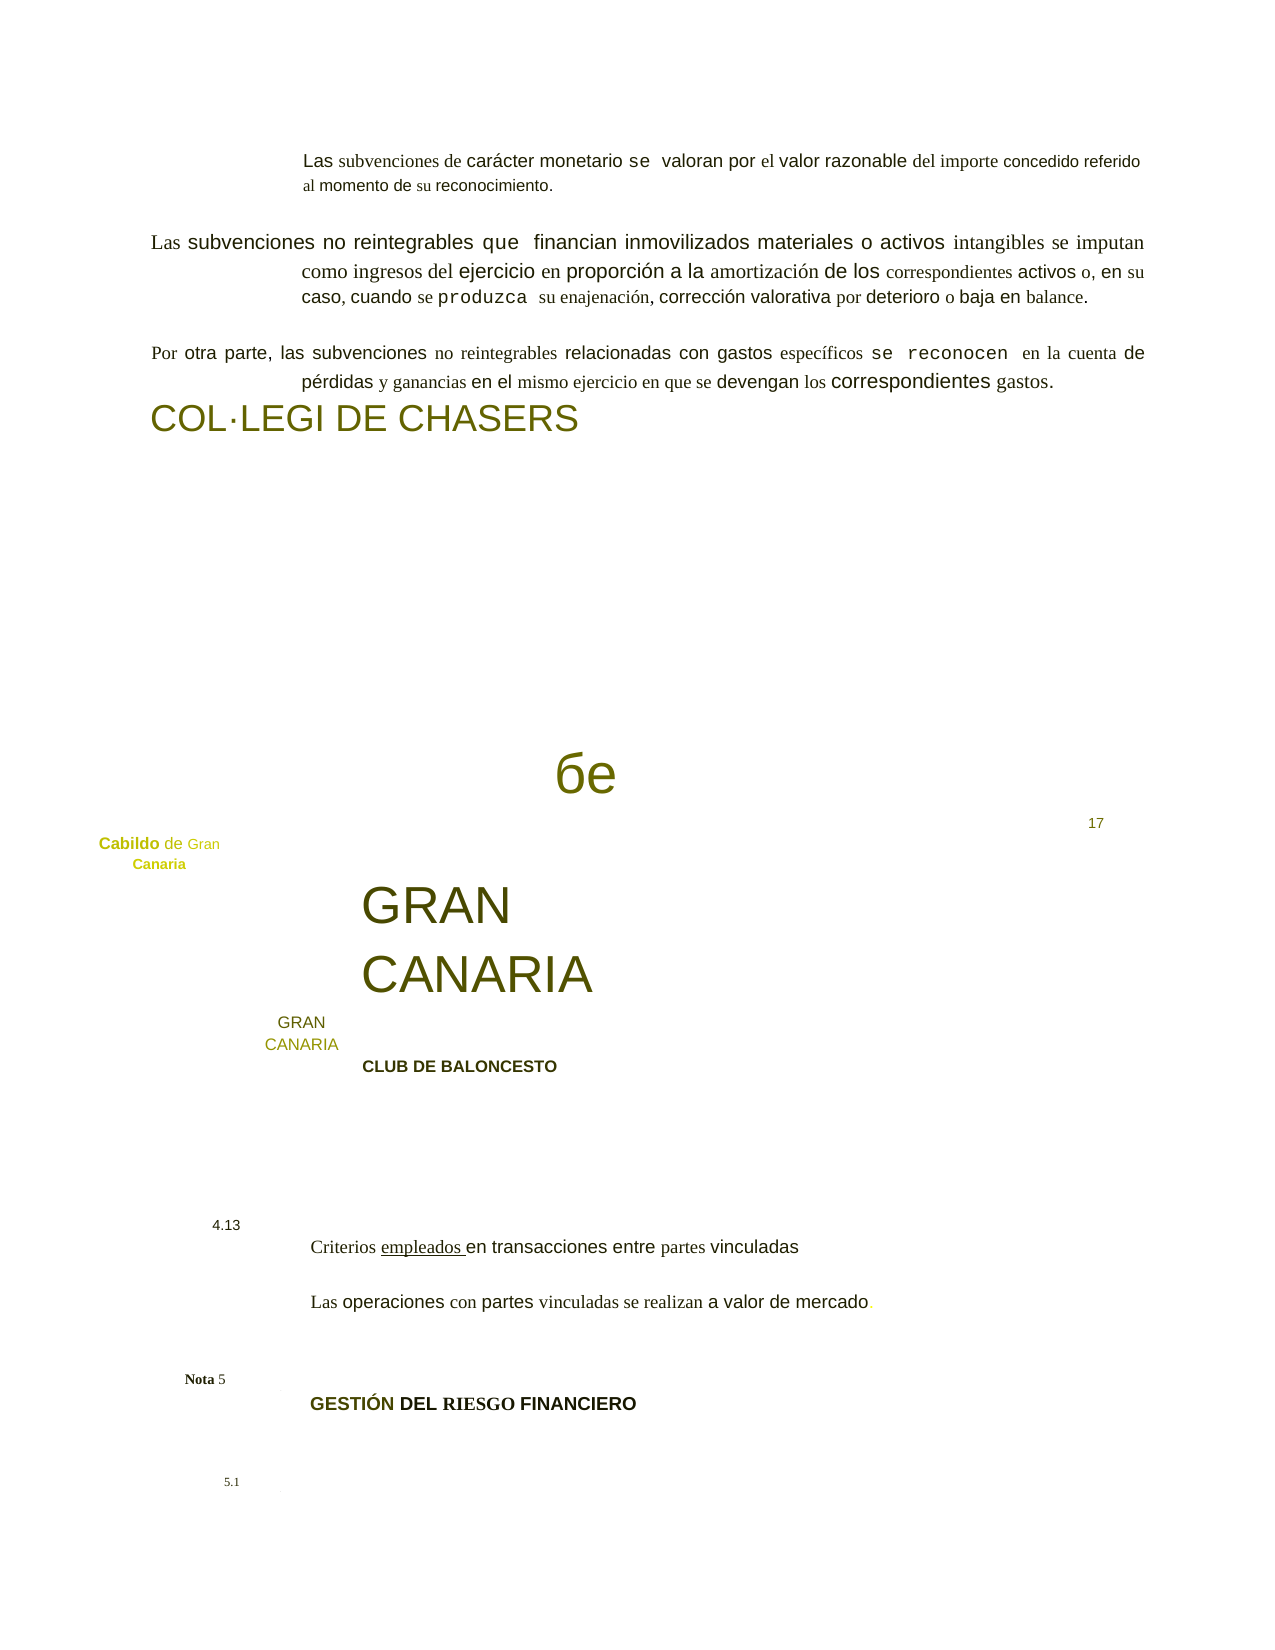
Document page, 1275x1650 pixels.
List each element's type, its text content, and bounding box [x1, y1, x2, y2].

text Cabildo de Gran Canaria [84, 834, 233, 872]
text Por otra parte, las subvenciones no reintegrables relacionadas con gastos específicos se reconocen en la cuenta de pérdidas y ganancias en el mismo ejercicio en que se devengan los correspondientes gastos. [151, 342, 1145, 393]
text GRAN CANARIA [254, 1013, 348, 1054]
text Criterios empleados en transacciones entre partes vinculadas [310, 1236, 884, 1257]
text 4.13 [212, 1217, 285, 1233]
text CLUB DE BALONCESTO [362, 1057, 607, 1076]
text бе [554, 740, 692, 805]
text Las operaciones con partes vinculadas se realizan a valor de mercado. [310, 1291, 957, 1313]
text Las subvenciones no reintegrables que financian inmovilizados materiales o activos intangibles se imputan como ingresos del ejercicio en proporción a la amortización de los correspondientes activos o, en su caso, cuando se produzca su enajenación, corrección valorativa por deterioro o baja en balance. [151, 229, 1144, 309]
text Nota 5 [184, 1371, 284, 1387]
text Las subvenciones de carácter monetario se valoran por el valor razonable del importe concedido referido al momento de su reconocimiento. [303, 150, 1144, 195]
text 5.1 [224, 1474, 284, 1489]
text 17 [1088, 815, 1145, 832]
text GESTIÓN DEL RIESGO FINANCIERO [310, 1392, 671, 1414]
text COL·LEGI DE CHASERS [150, 396, 1125, 439]
text GRAN CANARIA [361, 875, 692, 1004]
